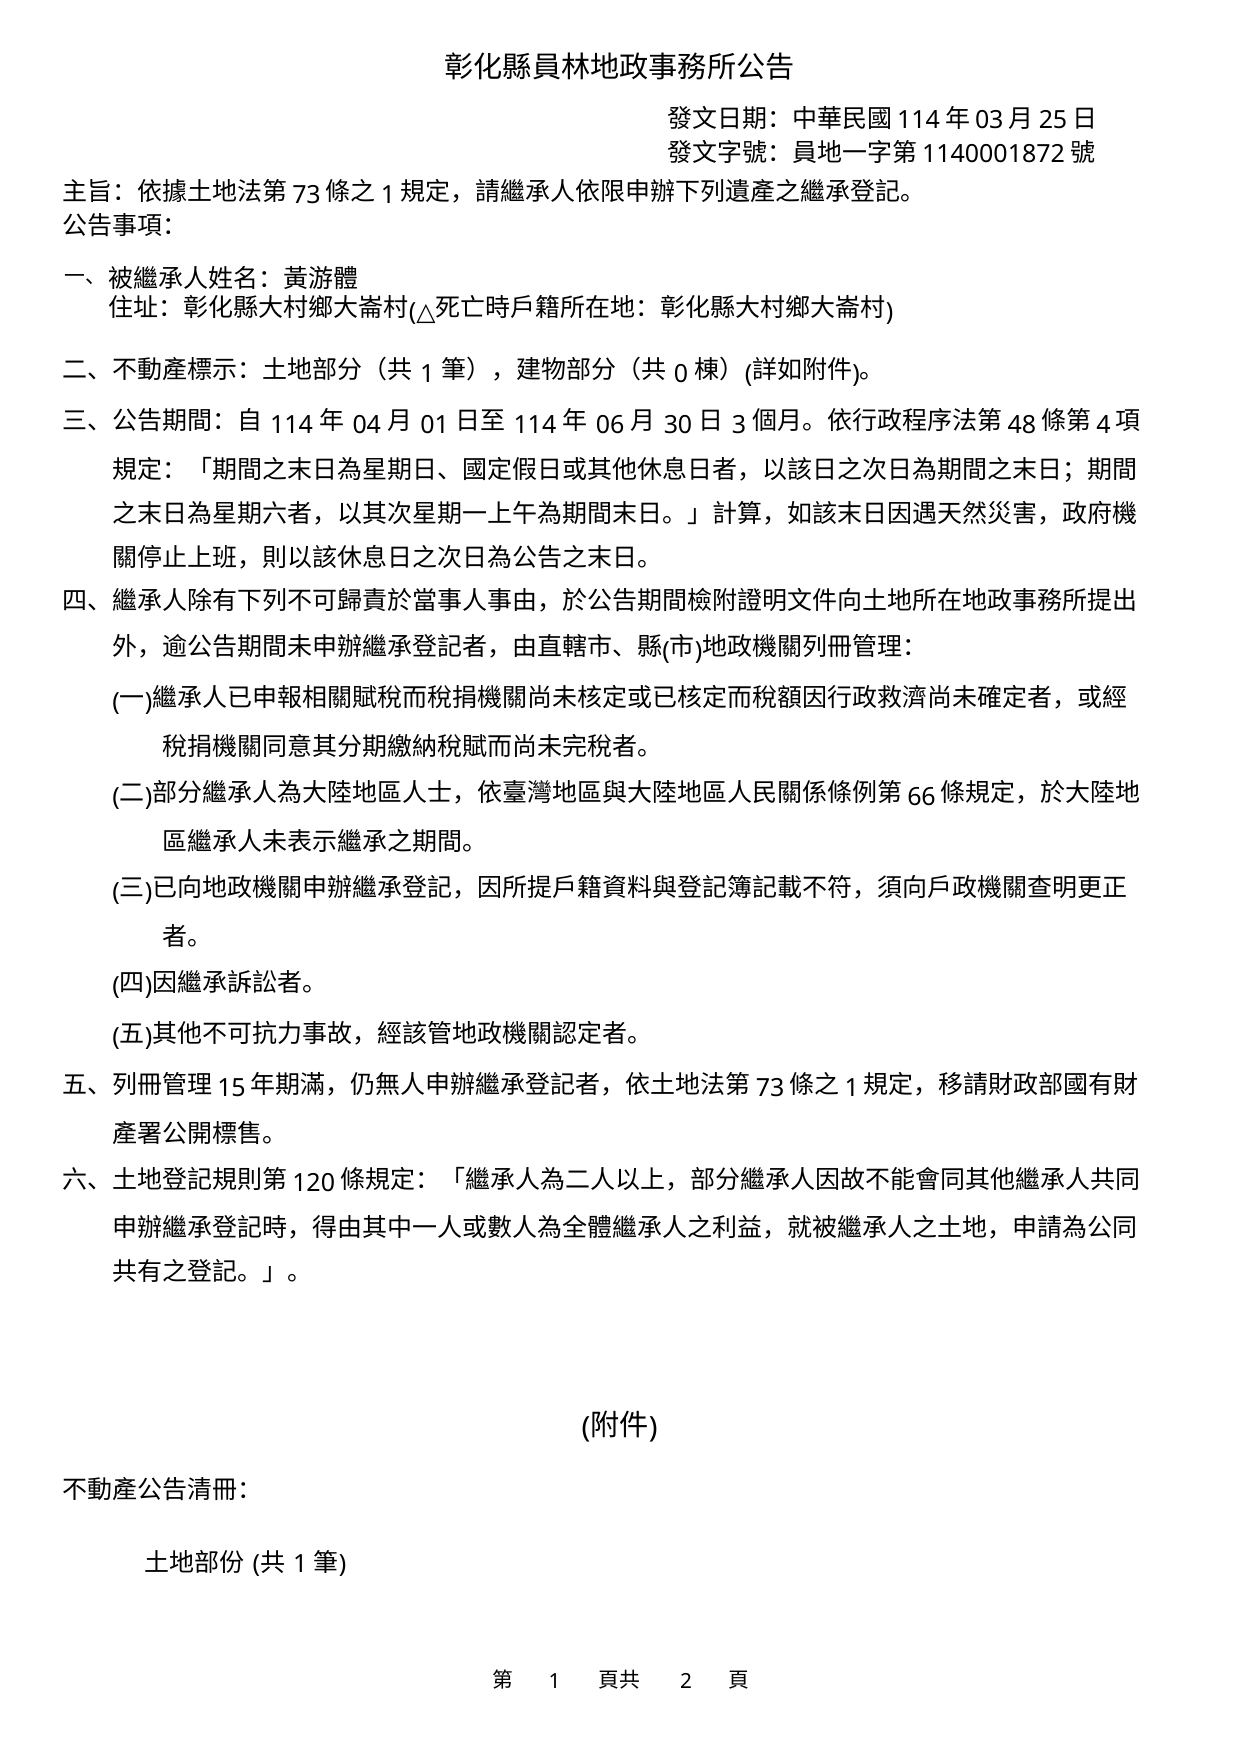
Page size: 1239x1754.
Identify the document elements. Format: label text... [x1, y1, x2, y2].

table_cell 第 [483, 1660, 523, 1701]
table_cell [483, 1355, 523, 1395]
table_cell [1177, 1355, 1239, 1395]
table_header [62, 0, 109, 41]
table_cell [1177, 177, 1239, 264]
table_header [483, 0, 523, 41]
table_cell [1177, 356, 1239, 1354]
table_cell 彰化縣員林地政事務所公告 [62, 41, 1177, 94]
table_cell [483, 1600, 523, 1660]
table_header [0, 0, 62, 41]
table_cell [1177, 264, 1239, 315]
table_cell [523, 1355, 585, 1395]
table_cell [109, 1355, 482, 1395]
table_header [1177, 0, 1239, 41]
table_header [653, 0, 667, 41]
table_cell [1177, 1529, 1239, 1600]
table_cell [1177, 315, 1239, 356]
table_cell [1177, 41, 1239, 94]
table_cell [62, 1660, 109, 1701]
table_cell [1177, 1395, 1239, 1456]
table_cell [653, 1600, 667, 1660]
table_cell 被繼承人姓名：黃游體 住址：彰化縣大村鄉大崙村(△死亡時戶籍所在地：彰化縣大村鄉大崙村) [109, 264, 1177, 356]
table_cell (附件) [62, 1395, 1177, 1456]
table_cell [109, 1660, 482, 1701]
table_cell [523, 1600, 585, 1660]
table_cell [0, 1395, 62, 1456]
table_cell [483, 95, 523, 177]
table_cell [0, 315, 62, 356]
table_cell [0, 1600, 62, 1660]
table_header [667, 0, 718, 41]
table_cell [718, 1600, 759, 1660]
table_cell [0, 1355, 62, 1395]
table_cell [0, 177, 62, 264]
table_cell [653, 1355, 667, 1395]
table_cell [523, 95, 585, 177]
table_cell 1 [523, 1660, 585, 1701]
table_header [759, 0, 1177, 41]
table_cell [718, 1355, 759, 1395]
table_cell [62, 1600, 109, 1660]
table_cell [653, 95, 667, 177]
table_cell [1177, 1660, 1239, 1701]
table_cell 2 [653, 1660, 718, 1701]
table_header [109, 0, 482, 41]
table_cell [0, 1660, 62, 1701]
table_cell 發文日期：中華民國114年03月25日 發文字號：員地一字第1140001872號 [667, 95, 1177, 177]
table_cell 二、不動產標示：土地部分（共 1 筆），建物部分（共 0 棟）(詳如附件)。 三、公告期間：自 114 年 04 月 01 日至 114 年 06 月 30 日 3 個月。依行政程序法第48條第4項 規定：「期間之末日為星期日、國定假日或其他休息日者，以該日之次日為期間之末日；期間 之末日為星期六者，以其次星期一上午為期間末日。」計算，如該末日因遇天然災害，政府機 關停止上班，則以該休息日之次日為公告之末日。 四、繼承人除有下列不可歸責於當事人事由，於公告期間檢附證明文件向土地所在地政事務所提出 外，逾公告期間未申辦繼承登記者，由直轄市、縣(市)地政機關列冊管理： (一)繼承人已申報相關賦稅而稅捐機關尚未核定或已核定而稅額因行政救濟尚未確定者，或經 稅捐機關同意其分期繳納稅賦而尚未完稅者。 (二)部分繼承人為大陸地區人士，依臺灣地區與大陸地區人民關係條例第66條規定，於大陸地 區繼承人未表示繼承之期間。 (三)已向地政機關申辦繼承登記，因所提戶籍資料與登記簿記載不符，須向戶政機關查明更正 者。 (四)因繼承訴訟者。 (五)其他不可抗力事故，經該管地政機關認定者。 五、列冊管理15年期滿，仍無人申辦繼承登記者，依土地法第73條之1規定，移請財政部國有財 產署公開標售。 六、土地登記規則第120條規定：「繼承人為二人以上，部分繼承人因故不能會同其他繼承人共同 申辦繼承登記時，得由其中一人或數人為全體繼承人之利益，就被繼承人之土地，申請為公同 共有之登記。」。 [62, 356, 1177, 1354]
table_cell [585, 1600, 653, 1660]
table_cell [585, 1355, 653, 1395]
table_cell [62, 315, 109, 356]
table_cell [62, 1355, 109, 1395]
table_cell [759, 1660, 1177, 1701]
table_header [718, 0, 759, 41]
table_cell [0, 95, 62, 177]
table_cell 一、 [62, 264, 109, 315]
table_cell 土地部份 (共 1 筆) [62, 1529, 1177, 1600]
table_cell [759, 1600, 1177, 1660]
table_cell [109, 1600, 482, 1660]
table_cell [62, 95, 109, 177]
table_cell [0, 264, 62, 315]
table_cell [0, 41, 62, 94]
table_cell [0, 1529, 62, 1600]
table_header [523, 0, 585, 41]
table_cell 主旨：依據土地法第73條之1規定，請繼承人依限申辦下列遺產之繼承登記。 公告事項： [62, 177, 1177, 264]
table_cell [1177, 1456, 1239, 1528]
table_cell [1177, 95, 1239, 177]
table_cell [0, 356, 62, 1354]
table_cell [585, 95, 653, 177]
table_cell [667, 1355, 718, 1395]
table_header [585, 0, 653, 41]
table_cell [759, 1355, 1177, 1395]
table_cell [1177, 1600, 1239, 1660]
table_cell [0, 1456, 62, 1528]
table_cell 不動產公告清冊： [62, 1456, 1177, 1528]
table_cell 頁共 [585, 1660, 653, 1701]
table_cell [667, 1600, 718, 1660]
table_cell 頁 [718, 1660, 759, 1701]
table_cell [109, 95, 482, 177]
